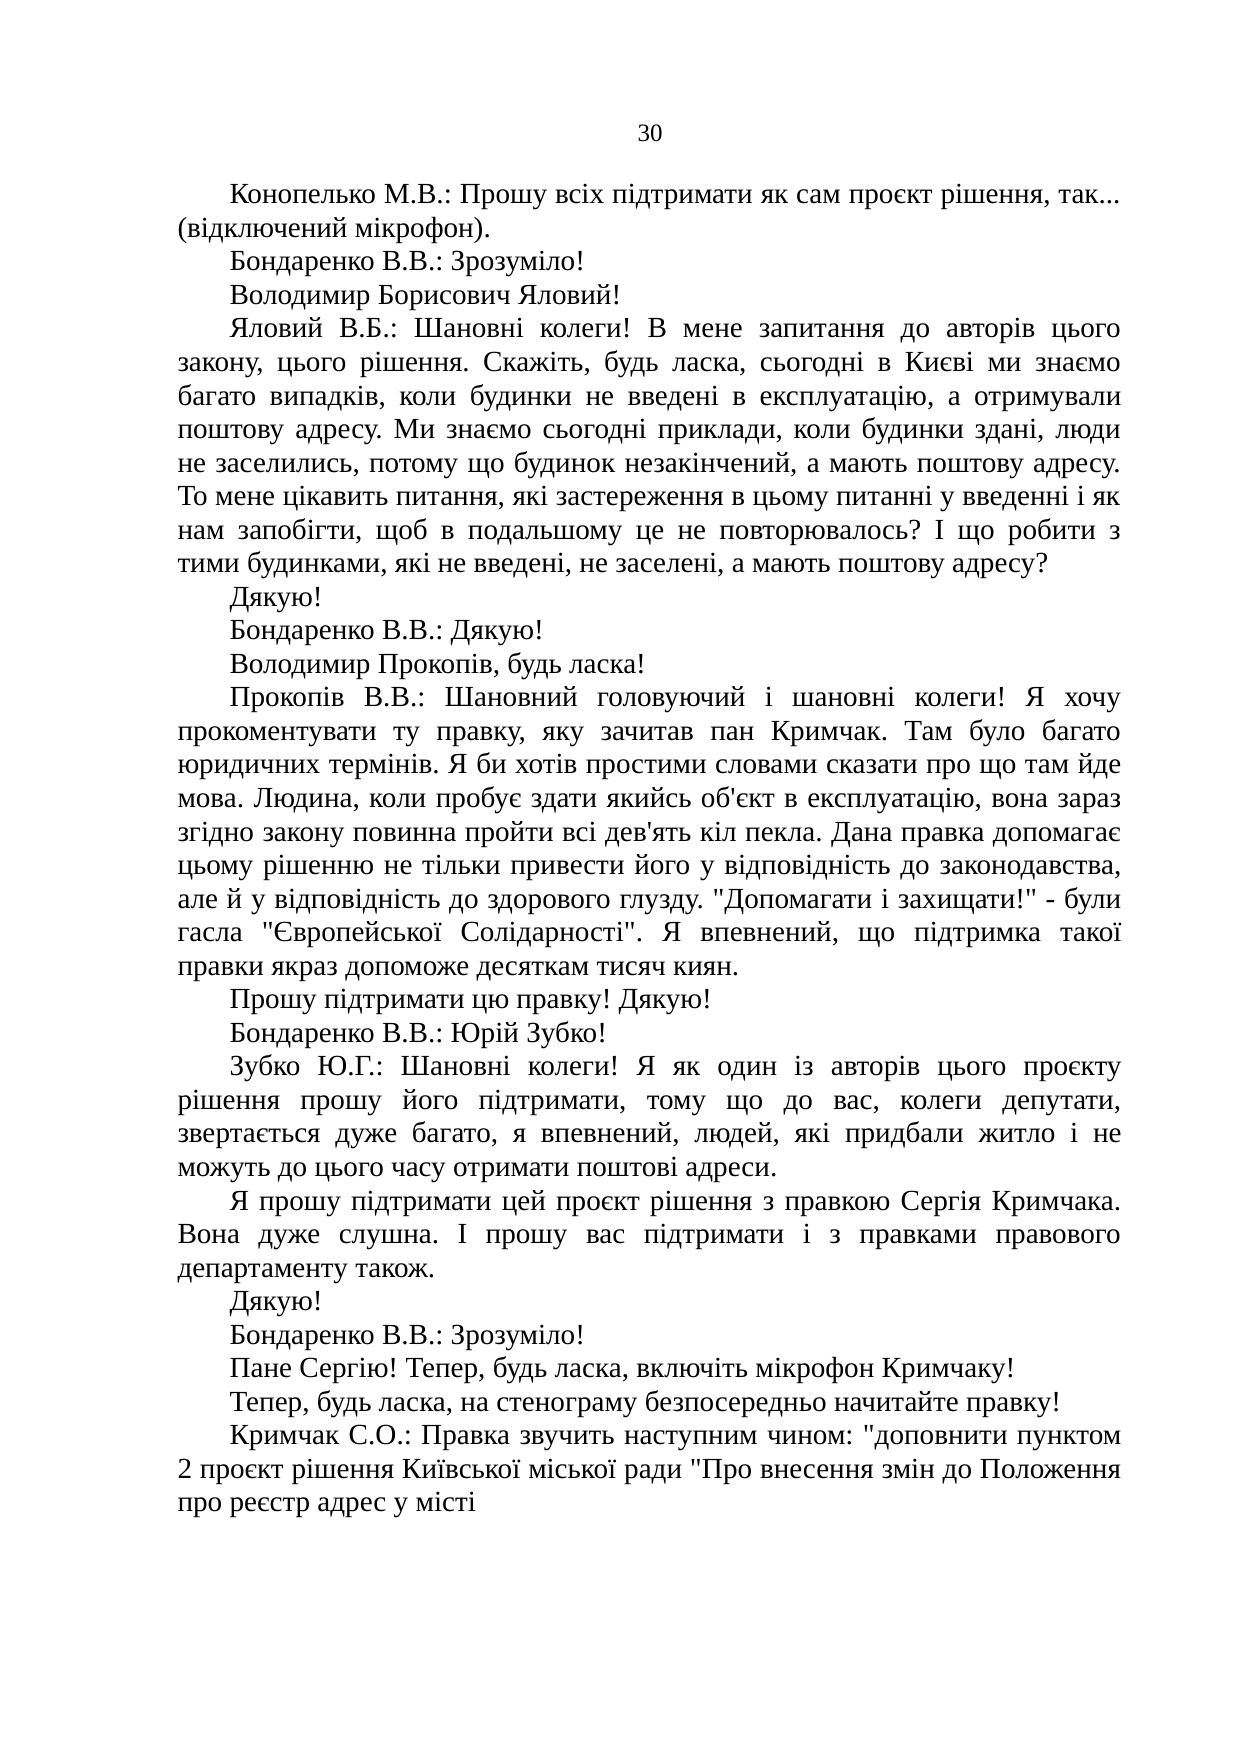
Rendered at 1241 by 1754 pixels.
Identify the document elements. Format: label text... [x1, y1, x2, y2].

text Зубко Ю.Г.: Шановні колеги! Я як один із авторів цього проєкту рішення прошу його підтримати, тому що до вас, колеги депутати, звертається дуже багато, я впевнений, людей, які придбали житло і не можуть до цього часу отримати поштові адреси. [177, 1048, 1122, 1183]
text Кримчак С.О.: Правка звучить наступним чином: "доповнити пунктом 2 проєкт рішення Київської міської ради "Про внесення змін до Положення про реєстр адрес у місті [177, 1417, 1122, 1518]
text Конопелько М.В.: Прошу всіх підтримати як сам проєкт рішення, так... (відключений мікрофон). [177, 176, 1122, 243]
text Дякую! [177, 579, 1122, 612]
text Прошу підтримати цю правку! Дякую! [177, 981, 1122, 1015]
text Володимир Борисович Яловий! [177, 277, 1122, 311]
text Володимир Прокопів, будь ласка! [177, 646, 1122, 679]
text Тепер, будь ласка, на стенограму безпосередньо начитайте правку! [177, 1384, 1122, 1417]
text Яловий В.Б.: Шановні колеги! В мене запитання до авторів цього закону, цього рішення. Скажіть, будь ласка, сьогодні в Києві ми знаємо багато випадків, коли будинки не введені в експлуатацію, а отримували поштову адресу. Ми знаємо сьогодні приклади, коли будинки здані, люди не заселились, потому що будинок незакінчений, а мають поштову адресу. То мене цікавить питання, які застереження в цьому питанні у введенні і як нам запобігти, щоб в подальшому це не повторювалось? І що робити з тими будинками, які не введені, не заселені, а мають поштову адресу? [177, 311, 1122, 579]
text Я прошу підтримати цей проєкт рішення з правкою Сергія Кримчака. Вона дуже слушна. І прошу вас підтримати і з правками правового департаменту також. [177, 1183, 1122, 1283]
text Дякую! [177, 1283, 1122, 1317]
text Бондаренко В.В.: Юрій Зубко! [177, 1015, 1122, 1048]
text Бондаренко В.В.: Зрозуміло! [177, 1317, 1122, 1350]
text Бондаренко В.В.: Зрозуміло! [177, 243, 1122, 277]
text Пане Сергію! Тепер, будь ласка, включіть мікрофон Кримчаку! [177, 1350, 1122, 1384]
text Бондаренко В.В.: Дякую! [177, 612, 1122, 646]
text Прокопів В.В.: Шановний головуючий і шановні колеги! Я хочу прокоментувати ту правку, яку зачитав пан Кримчак. Там було багато юридичних термінів. Я би хотів простими словами сказати про що там йде мова. Людина, коли пробує здати якийсь об'єкт в експлуатацію, вона зараз згідно закону повинна пройти всі дев'ять кіл пекла. Дана правка допомагає цьому рішенню не тільки привести його у відповідність до законодавства, але й у відповідність до здорового глузду. "Допомагати і захищати!" - були гасла "Європейської Солідарності". Я впевнений, що підтримка такої правки якраз допоможе десяткам тисяч киян. [177, 679, 1122, 981]
